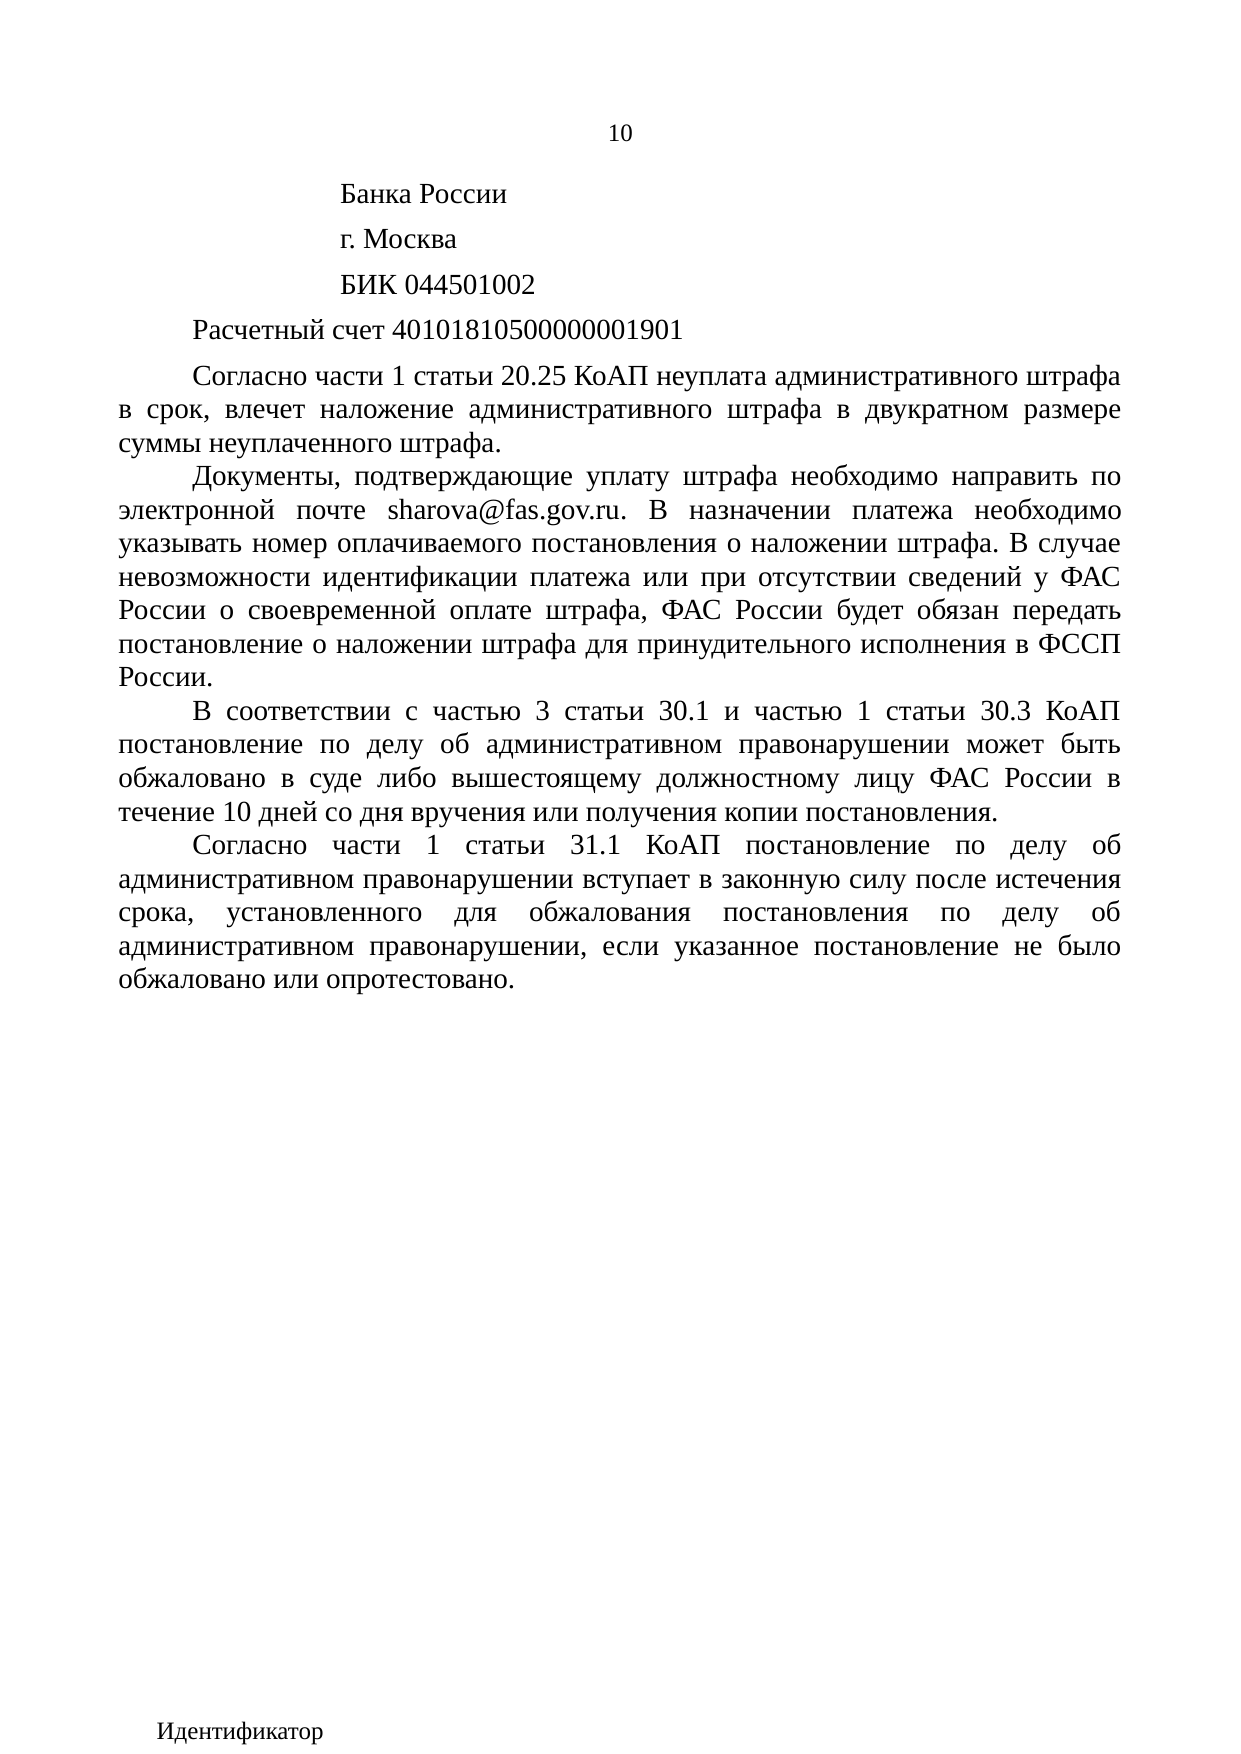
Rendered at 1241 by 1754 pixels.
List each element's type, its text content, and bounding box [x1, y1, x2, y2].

text Расчетный счет 40101810500000001901 [118, 312, 1122, 346]
text Документы, подтверждающие уплату штрафа необходимо направить по электронной почте sharova@fas.gov.ru. В назначении платежа необходимо указывать номер оплачиваемого постановления о наложении штрафа. В случае невозможности идентификации платежа или при отсутствии сведений у ФАС России о своевременной оплате штрафа, ФАС России будет обязан передать постановление о наложении штрафа для принудительного исполнения в ФССП России. [118, 458, 1122, 693]
text В соответствии с частью 3 статьи 30.1 и частью 1 статьи 30.3 КоАП постановление по делу об административном правонарушении может быть обжаловано в суде либо вышестоящему должностному лицу ФАС России в течение 10 дней со дня вручения или получения копии постановления. [118, 693, 1122, 827]
text Согласно части 1 статьи 20.25 КоАП неуплата административного штрафа в срок, влечет наложение административного штрафа в двукратном размере суммы неуплаченного штрафа. [118, 358, 1122, 458]
text Банка России [118, 176, 1122, 210]
text г. Москва [118, 222, 1122, 255]
text Согласно части 1 статьи 31.1 КоАП постановление по делу об административном правонарушении вступает в законную силу после истечения срока, установленного для обжалования постановления по делу об административном правонарушении, если указанное постановление не было обжаловано или опротестовано. [118, 827, 1122, 995]
text БИК 044501002 [118, 267, 1122, 301]
